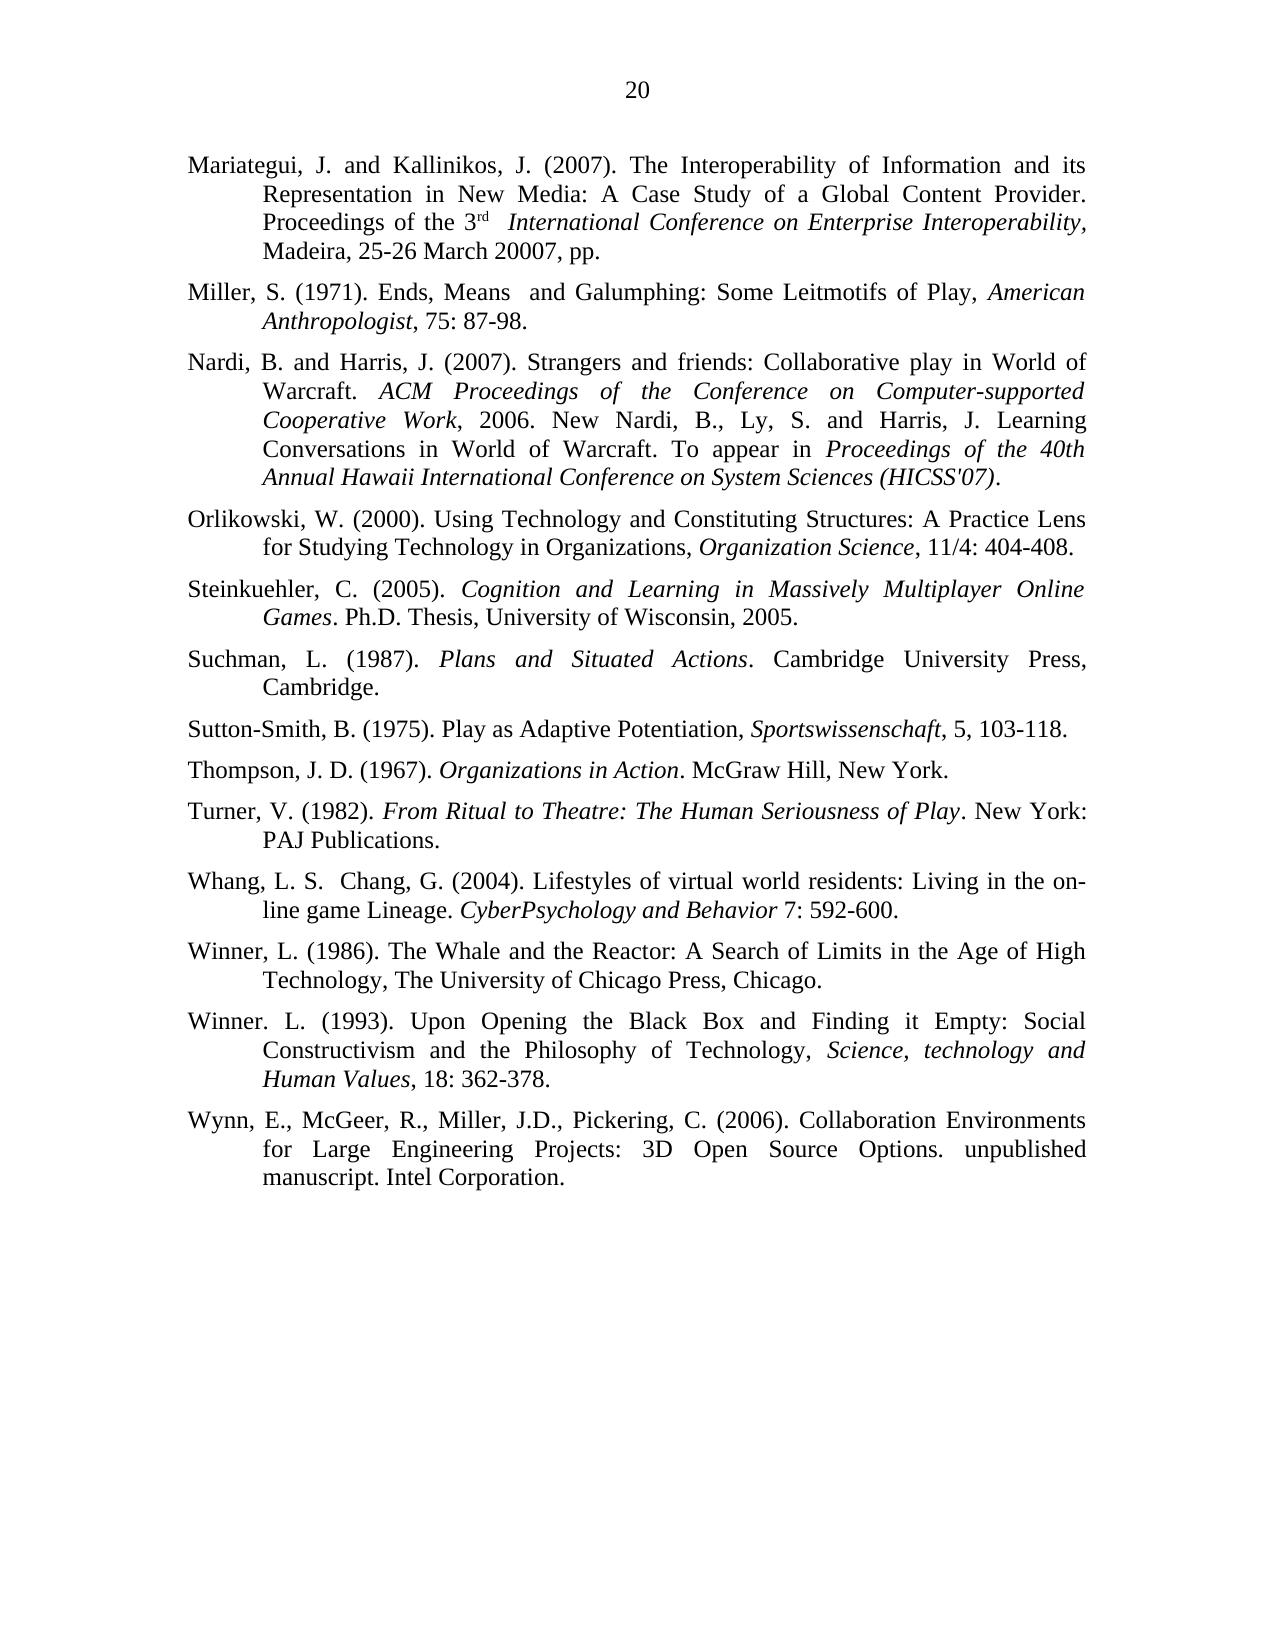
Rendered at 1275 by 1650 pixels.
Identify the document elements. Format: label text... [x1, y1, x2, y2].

text Miller, S. (1971). Ends, Means and Galumphing: Some Leitmotifs of Play, American Anthropologist, 75: 87-98. [187, 277, 1087, 335]
text Steinkuehler, C. (2005). Cognition and Learning in Massively Multiplayer Online Games. Ph.D. Thesis, University of Wisconsin, 2005. [187, 574, 1087, 631]
text Turner, V. (1982). From Ritual to Theatre: The Human Seriousness of Play. New York: PAJ Publications. [187, 796, 1087, 854]
text Nardi, B. and Harris, J. (2007). Strangers and friends: Collaborative play in World of Warcraft. ACM Proceedings of the Conference on Computer-supported Cooperative Work, 2006. New Nardi, B., Ly, S. and Harris, J. Learning Conversations in World of Warcraft. To appear in Proceedings of the 40th Annual Hawaii International Conference on System Sciences (HICSS'07). [187, 347, 1087, 491]
text Wynn, E., McGeer, R., Miller, J.D., Pickering, C. (2006). Collaboration Environments for Large Engineering Projects: 3D Open Source Options. unpublished manuscript. Intel Corporation. [187, 1105, 1087, 1191]
text Sutton-Smith, B. (1975). Play as Adaptive Potentiation, Sportswissenschaft, 5, 103-118. [187, 714, 1087, 742]
text Orlikowski, W. (2000). Using Technology and Constituting Structures: A Practice Lens for Studying Technology in Organizations, Organization Science, 11/4: 404-408. [187, 504, 1087, 561]
text Thompson, J. D. (1967). Organizations in Action. McGraw Hill, New York. [187, 755, 1087, 784]
text Mariategui, J. and Kallinikos, J. (2007). The Interoperability of Information and its Representation in New Media: A Case Study of a Global Content Provider. Proceedings of the 3rd International Conference on Enterprise Interoperability, Madeira, 25-26 March 20007, pp. [187, 150, 1087, 265]
text Whang, L. S. Chang, G. (2004). Lifestyles of virtual world residents: Living in the on-line game Lineage. CyberPsychology and Behavior 7: 592-600. [187, 866, 1087, 924]
text Winner. L. (1993). Upon Opening the Black Box and Finding it Empty: Social Constructivism and the Philosophy of Technology, Science, technology and Human Values, 18: 362-378. [187, 1006, 1087, 1092]
text Winner, L. (1986). The Whale and the Reactor: A Search of Limits in the Age of High Technology, The University of Chicago Press, Chicago. [187, 936, 1087, 994]
text Suchman, L. (1987). Plans and Situated Actions. Cambridge University Press, Cambridge. [187, 644, 1087, 701]
